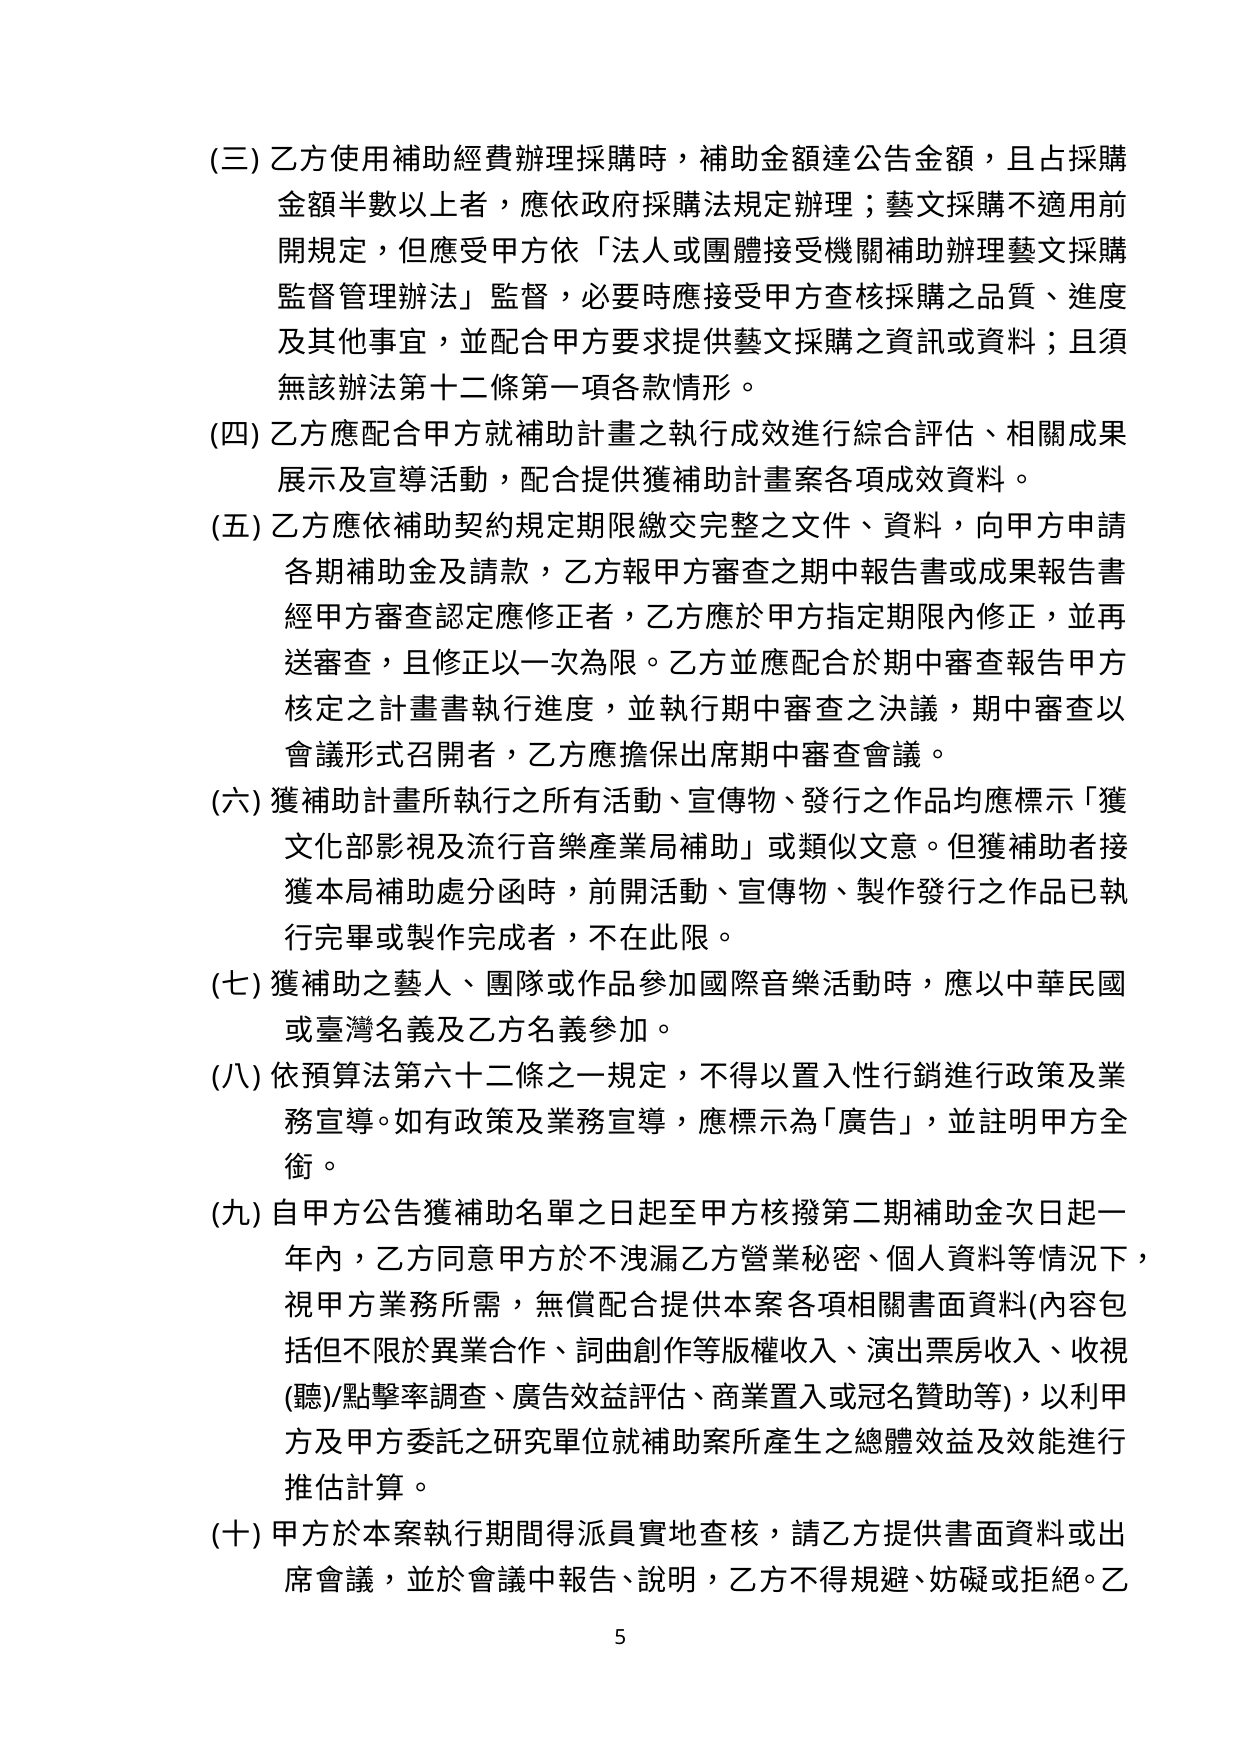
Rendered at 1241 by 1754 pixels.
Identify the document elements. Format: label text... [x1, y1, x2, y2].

list 乙方使用補助經費辦理採購時，補助金額達公告金額，且占採購金額半數以上者，應依政府採購法規定辦理；藝文採購不適用前開規定，但應受甲方依「法人或團體接受機關補助辦理藝文採購監督管理辦法」監督，必要時應接受甲方查核採購之品質、進度及其他事宜，並配合甲方要求提供藝文採購之資訊或資料；且須無該辦法第十二條第一項各款情形。 [210, 133, 1128, 408]
list 獲補助計畫所執行之所有活動、宣傳物、發行之作品均應標示「獲文化部影視及流行音樂產業局補助」或類似文意。但獲補助者接獲本局補助處分函時，前開活動、宣傳物、製作發行之作品已執行完畢或製作完成者，不在此限。 [211, 774, 1128, 958]
list 乙方應配合甲方就補助計畫之執行成效進行綜合評估、相關成果展示及宣導活動，配合提供獲補助計畫案各項成效資料。 [210, 408, 1128, 499]
list 自甲方公告獲補助名單之日起至甲方核撥第二期補助金次日起一年內，乙方同意甲方於不洩漏乙方營業秘密、個人資料等情況下，視甲方業務所需，無償配合提供本案各項相關書面資料(內容包括但不限於異業合作、詞曲創作等版權收入、演出票房收入、收視(聽)/點擊率調查、廣告效益評估、商業置入或冠名贊助等)，以利甲方及甲方委託之研究單位就補助案所產生之總體效益及效能進行推估計算。 [211, 1187, 1128, 1508]
list 獲補助之藝人、團隊或作品參加國際音樂活動時，應以中華民國或臺灣名義及乙方名義參加。 [211, 958, 1128, 1049]
list 甲方於本案執行期間得派員實地查核，請乙方提供書面資料或出席會議，並於會議中報告、說明，乙方不得規避、妨礙或拒絕。乙 [211, 1508, 1128, 1599]
list 依預算法第六十二條之一規定，不得以置入性行銷進行政策及業務宣導。如有政策及業務宣導，應標示為「廣告」，並註明甲方全銜。 [211, 1049, 1128, 1187]
list 乙方應依補助契約規定期限繳交完整之文件、資料，向甲方申請各期補助金及請款，乙方報甲方審查之期中報告書或成果報告書經甲方審查認定應修正者，乙方應於甲方指定期限內修正，並再送審查，且修正以一次為限。乙方並應配合於期中審查報告甲方核定之計畫書執行進度，並執行期中審查之決議，期中審查以會議形式召開者，乙方應擔保出席期中審查會議。 [211, 499, 1128, 774]
